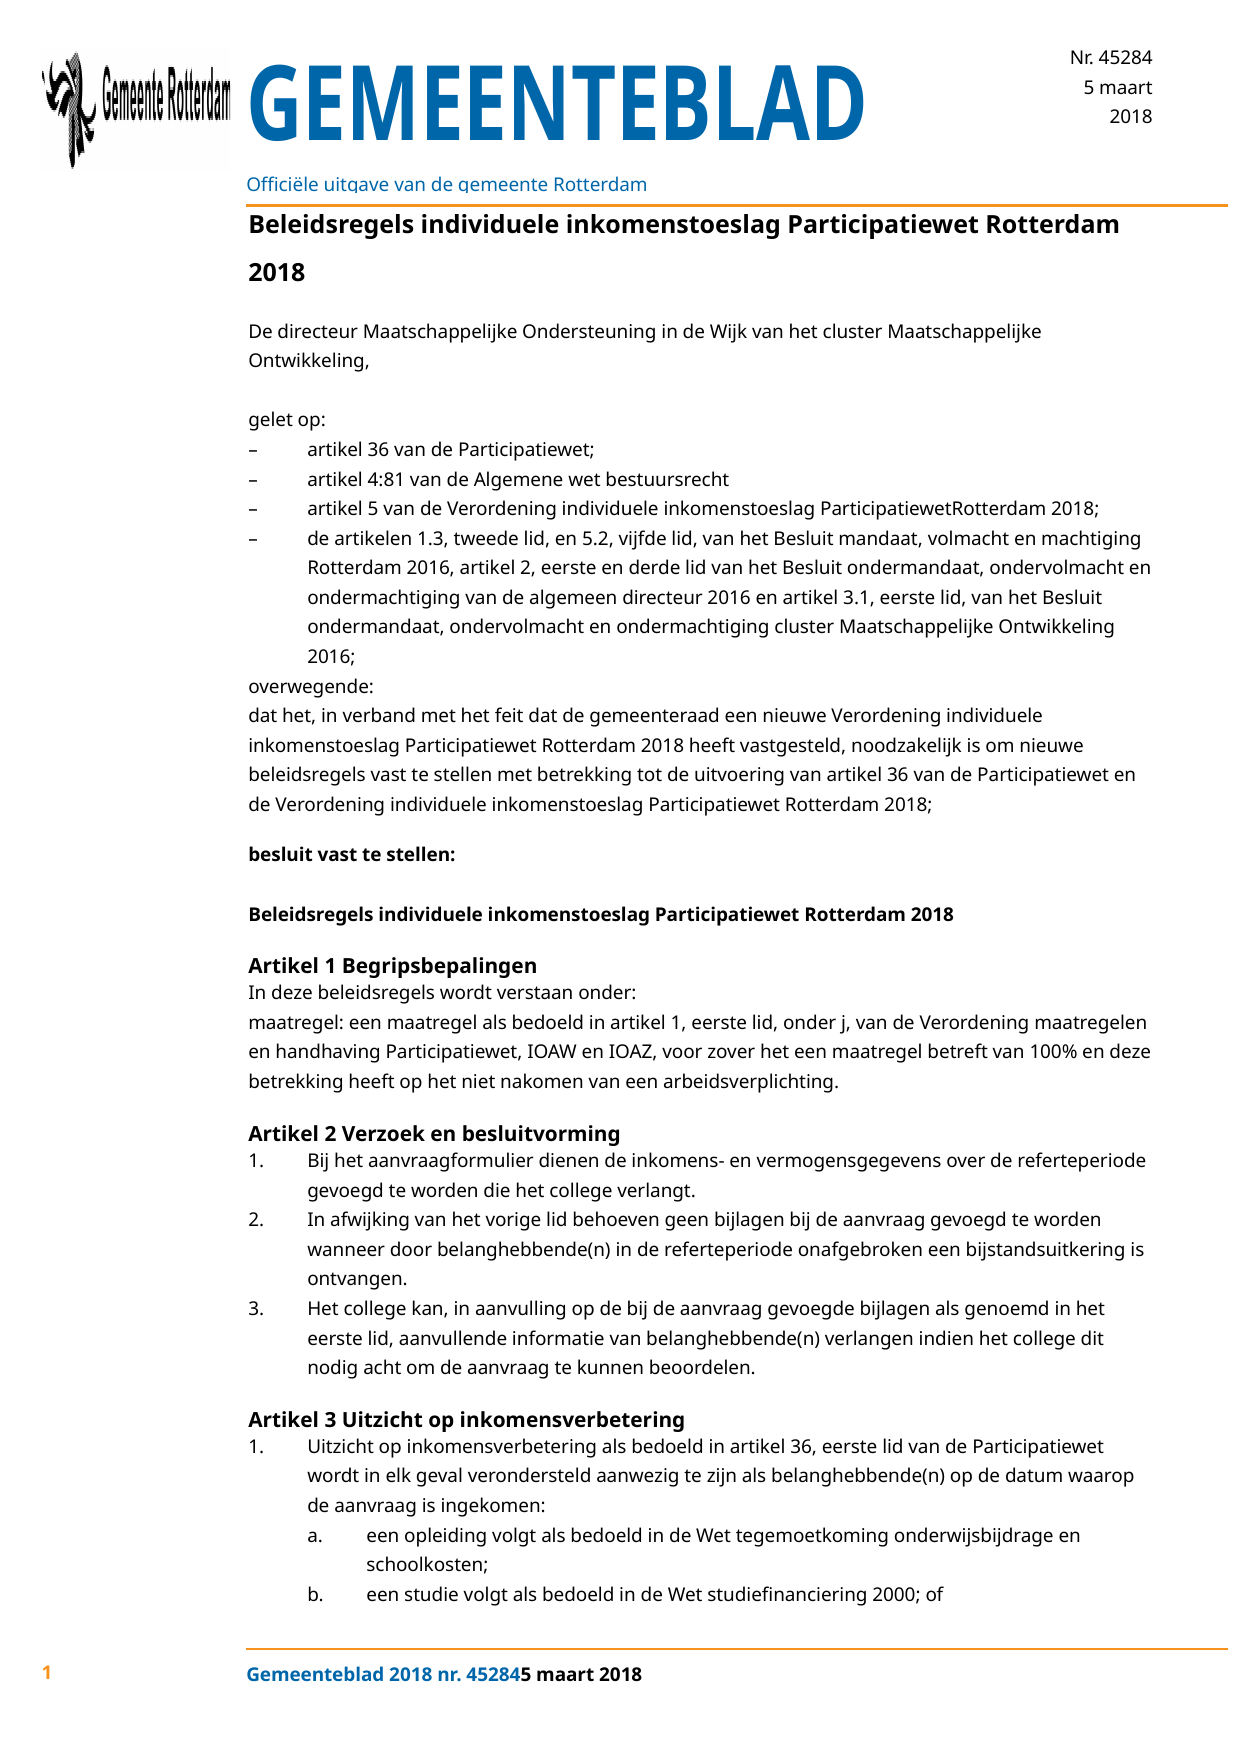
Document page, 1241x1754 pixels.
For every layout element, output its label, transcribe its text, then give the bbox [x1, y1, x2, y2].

text overwegende: [248, 673, 1152, 699]
list artikel 5 van de Verordening individuele inkomenstoeslag ParticipatiewetRotterdam 2018; [248, 495, 1152, 521]
text maatregel: een maatregel als bedoeld in artikel 1, eerste lid, onder j, van de Verordening maatregelen en handhaving Participatiewet, IOAW en IOAZ, voor zover het een maatregel betreft van 100% en deze betrekking heeft op het niet nakomen van een arbeidsverplichting. [248, 1009, 1152, 1094]
text De directeur Maatschappelijke Ondersteuning in de Wijk van het cluster Maatschappelijke Ontwikkeling, [248, 318, 1152, 373]
list artikel 4:81 van de Algemene wet bestuursrecht [248, 466, 1152, 492]
list Uitzicht op inkomensverbetering als bedoeld in artikel 36, eerste lid van de Participatiewet wordt in elk geval verondersteld aanwezig te zijn als belanghebbende(n) op de datum waarop de aanvraag is ingekomen: [248, 1433, 1152, 1518]
list In afwijking van het vorige lid behoeven geen bijlagen bij de aanvraag gevoegd te worden wanneer door belanghebbende(n) in de referteperiode onafgebroken een bijstandsuitkering is ontvangen. [248, 1206, 1152, 1291]
text gelet op: [248, 407, 1152, 432]
text besluit vast te stellen: [248, 842, 1152, 867]
list Bij het aanvraagformulier dienen de inkomens- en vermogensgegevens over de referteperiode gevoegd te worden die het college verlangt. [248, 1147, 1152, 1202]
text dat het, in verband met het feit dat de gemeenteraad een nieuwe Verordening individuele inkomenstoeslag Participatiewet Rotterdam 2018 heeft vastgesteld, noodzakelijk is om nieuwe beleidsregels vast te stellen met betrekking tot de uitvoering van artikel 36 van de Participatiewet en de Verordening individuele inkomenstoeslag Participatiewet Rotterdam 2018; [248, 702, 1152, 817]
text Beleidsregels individuele inkomenstoeslag Participatiewet Rotterdam 2018 [248, 207, 1152, 288]
list artikel 36 van de Participatiewet; [248, 436, 1152, 462]
list de artikelen 1.3, tweede lid, en 5.2, vijfde lid, van het Besluit mandaat, volmacht en machtiging Rotterdam 2016, artikel 2, eerste en derde lid van het Besluit ondermandaat, ondervolmacht en ondermachtiging van de algemeen directeur 2016 en artikel 3.1, eerste lid, van het Besluit ondermandaat, ondervolmacht en ondermachtiging cluster Maatschappelijke Ontwikkeling 2016; [248, 525, 1152, 669]
text Artikel 2 Verzoek en besluitvorming [248, 1119, 1152, 1147]
picture [41, 47, 231, 172]
text Artikel 3 Uitzicht op inkomensverbetering [248, 1405, 1152, 1433]
text Artikel 1 Begripsbepalingen [248, 951, 1152, 979]
text In deze beleidsregels wordt verstaan onder: [248, 979, 1152, 1005]
list een studie volgt als bedoeld in de Wet studiefinanciering 2000; of [307, 1581, 1152, 1607]
list een opleiding volgt als bedoeld in de Wet tegemoetkoming onderwijsbijdrage en schoolkosten; [307, 1522, 1152, 1577]
list Het college kan, in aanvulling op de bij de aanvraag gevoegde bijlagen als genoemd in het eerste lid, aanvullende informatie van belanghebbende(n) verlangen indien het college dit nodig acht om de aanvraag te kunnen beoordelen. [248, 1295, 1152, 1380]
text Beleidsregels individuele inkomenstoeslag Participatiewet Rotterdam 2018 [248, 901, 1152, 926]
